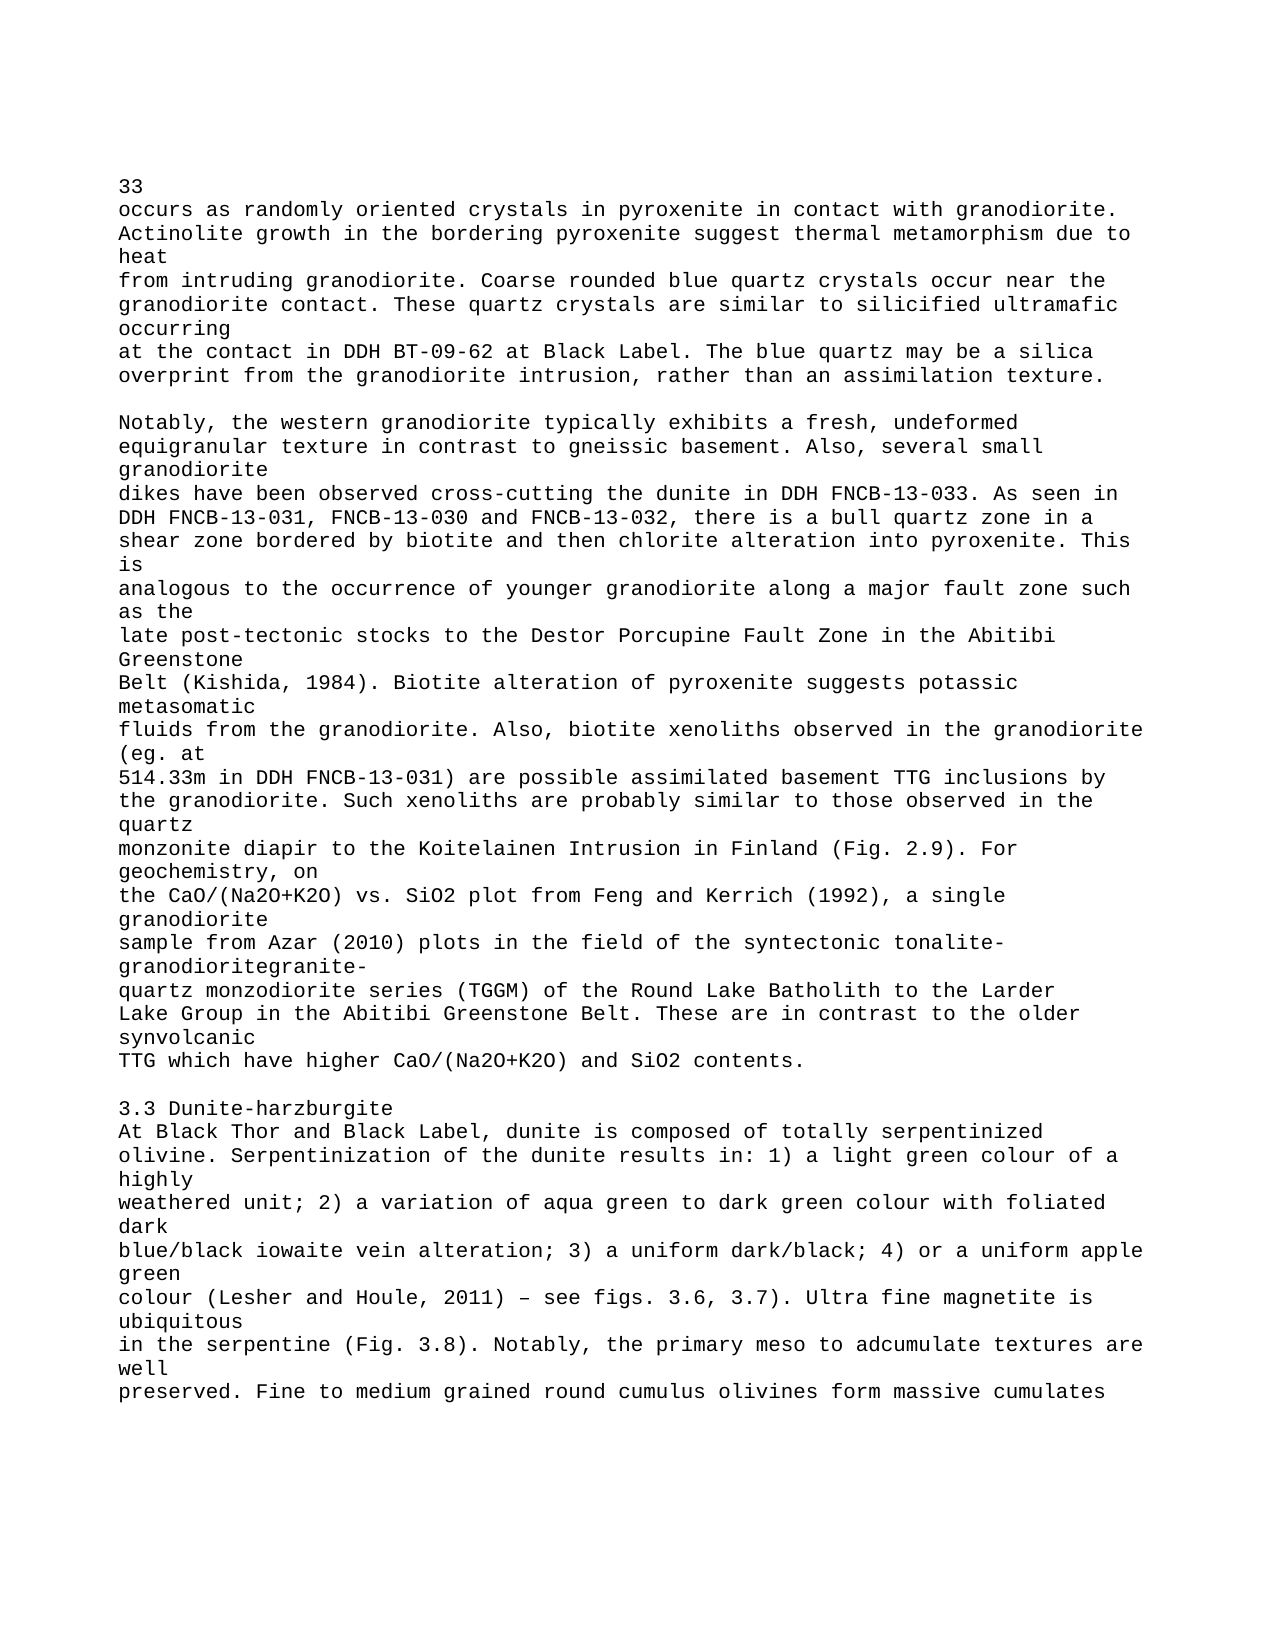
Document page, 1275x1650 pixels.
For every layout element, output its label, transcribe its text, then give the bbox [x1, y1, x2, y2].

text olivine. Serpentinization of the dunite results in: 1) a light green colour of a highly [118, 1145, 1157, 1192]
text sample from Azar (2010) plots in the field of the syntectonic tonalite-granodioritegranite- [118, 932, 1157, 979]
text overprint from the granodiorite intrusion, rather than an assimilation texture. [118, 365, 1157, 388]
text the granodiorite. Such xenoliths are probably similar to those observed in the quartz [118, 790, 1157, 838]
text shear zone bordered by biotite and then chlorite alteration into pyroxenite. This is [118, 530, 1157, 578]
text granodiorite contact. These quartz crystals are similar to silicified ultramafic occurring [118, 294, 1157, 341]
text 3.3 Dunite-harzburgite [118, 1098, 1157, 1121]
text dikes have been observed cross-cutting the dunite in DDH FNCB-13-033. As seen in [118, 483, 1157, 507]
text 33 [118, 176, 1157, 199]
text Actinolite growth in the bordering pyroxenite suggest thermal metamorphism due to heat [118, 223, 1157, 270]
text Belt (Kishida, 1984). Biotite alteration of pyroxenite suggests potassic metasomatic [118, 672, 1157, 719]
text Notably, the western granodiorite typically exhibits a fresh, undeformed [118, 412, 1157, 436]
text quartz monzodiorite series (TGGM) of the Round Lake Batholith to the Larder [118, 979, 1157, 1003]
text analogous to the occurrence of younger granodiorite along a major fault zone such as the [118, 578, 1157, 625]
text fluids from the granodiorite. Also, biotite xenoliths observed in the granodiorite (eg. at [118, 719, 1157, 767]
text blue/black iowaite vein alteration; 3) a uniform dark/black; 4) or a uniform apple green [118, 1240, 1157, 1287]
text DDH FNCB-13-031, FNCB-13-030 and FNCB-13-032, there is a bull quartz zone in a [118, 507, 1157, 530]
text At Black Thor and Black Label, dunite is composed of totally serpentinized [118, 1121, 1157, 1145]
text at the contact in DDH BT-09-62 at Black Label. The blue quartz may be a silica [118, 341, 1157, 365]
text Lake Group in the Abitibi Greenstone Belt. These are in contrast to the older synvolcanic [118, 1003, 1157, 1051]
text preserved. Fine to medium grained round cumulus olivines form massive cumulates [118, 1382, 1157, 1405]
text from intruding granodiorite. Coarse rounded blue quartz crystals occur near the [118, 270, 1157, 294]
text monzonite diapir to the Koitelainen Intrusion in Finland (Fig. 2.9). For geochemistry, on [118, 838, 1157, 885]
text late post-tectonic stocks to the Destor Porcupine Fault Zone in the Abitibi Greenstone [118, 625, 1157, 672]
text the CaO/(Na2O+K2O) vs. SiO2 plot from Feng and Kerrich (1992), a single granodiorite [118, 885, 1157, 932]
text 514.33m in DDH FNCB-13-031) are possible assimilated basement TTG inclusions by [118, 767, 1157, 790]
text weathered unit; 2) a variation of aqua green to dark green colour with foliated dark [118, 1192, 1157, 1240]
text colour (Lesher and Houle, 2011) – see figs. 3.6, 3.7). Ultra fine magnetite is ubiquitous [118, 1287, 1157, 1334]
text TTG which have higher CaO/(Na2O+K2O) and SiO2 contents. [118, 1051, 1157, 1074]
text equigranular texture in contrast to gneissic basement. Also, several small granodiorite [118, 436, 1157, 483]
text occurs as randomly oriented crystals in pyroxenite in contact with granodiorite. [118, 199, 1157, 223]
text in the serpentine (Fig. 3.8). Notably, the primary meso to adcumulate textures are well [118, 1334, 1157, 1382]
